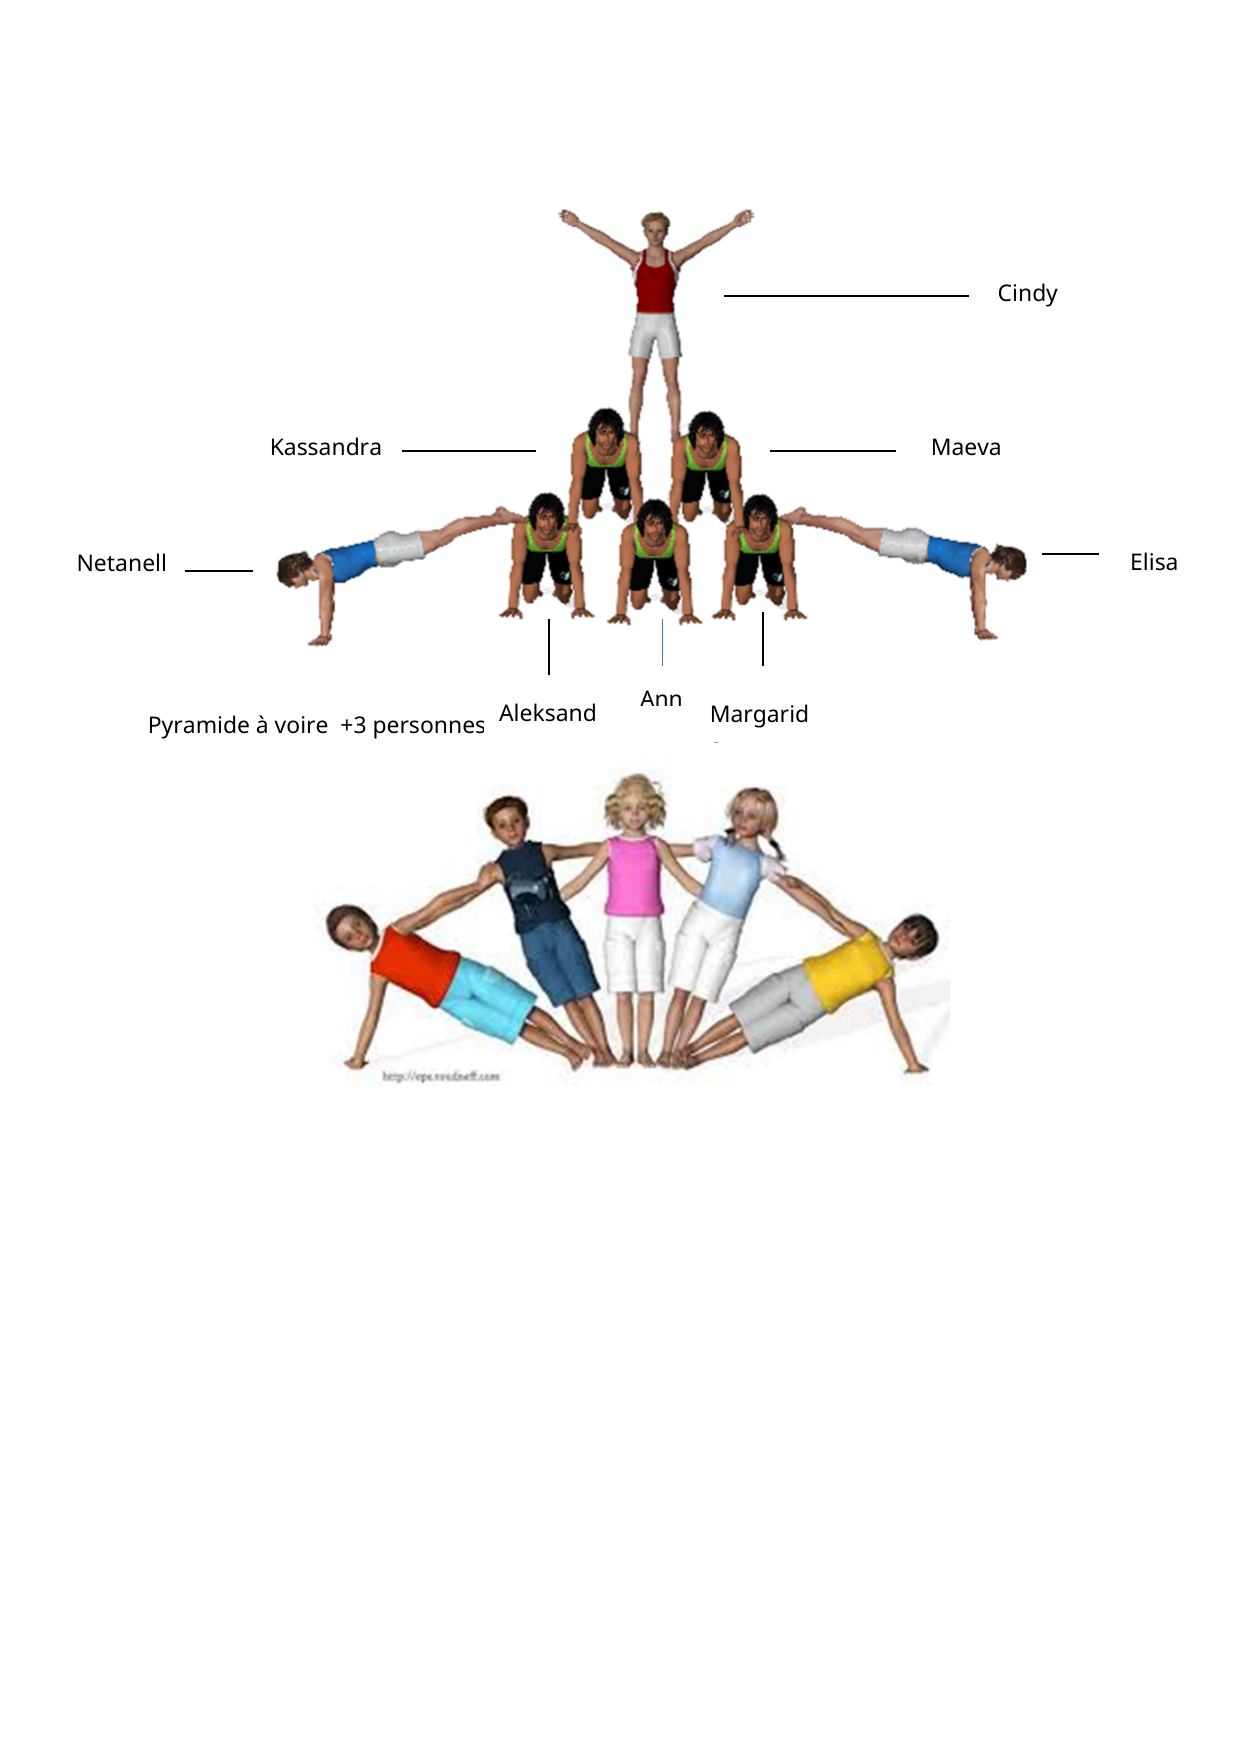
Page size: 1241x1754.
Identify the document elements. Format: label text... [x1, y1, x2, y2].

text Netanelle [76, 547, 170, 589]
text Kassandra [269, 431, 387, 462]
text Pyramide à voire +3 personnes [148, 709, 694, 740]
text Margarida [709, 698, 821, 743]
text Elisa [1130, 546, 1204, 577]
text Maeva [931, 431, 1041, 462]
text [836, 709, 1093, 740]
text Anna [640, 683, 688, 706]
text Aleksandra [499, 697, 604, 728]
text Cindy [997, 277, 1077, 308]
